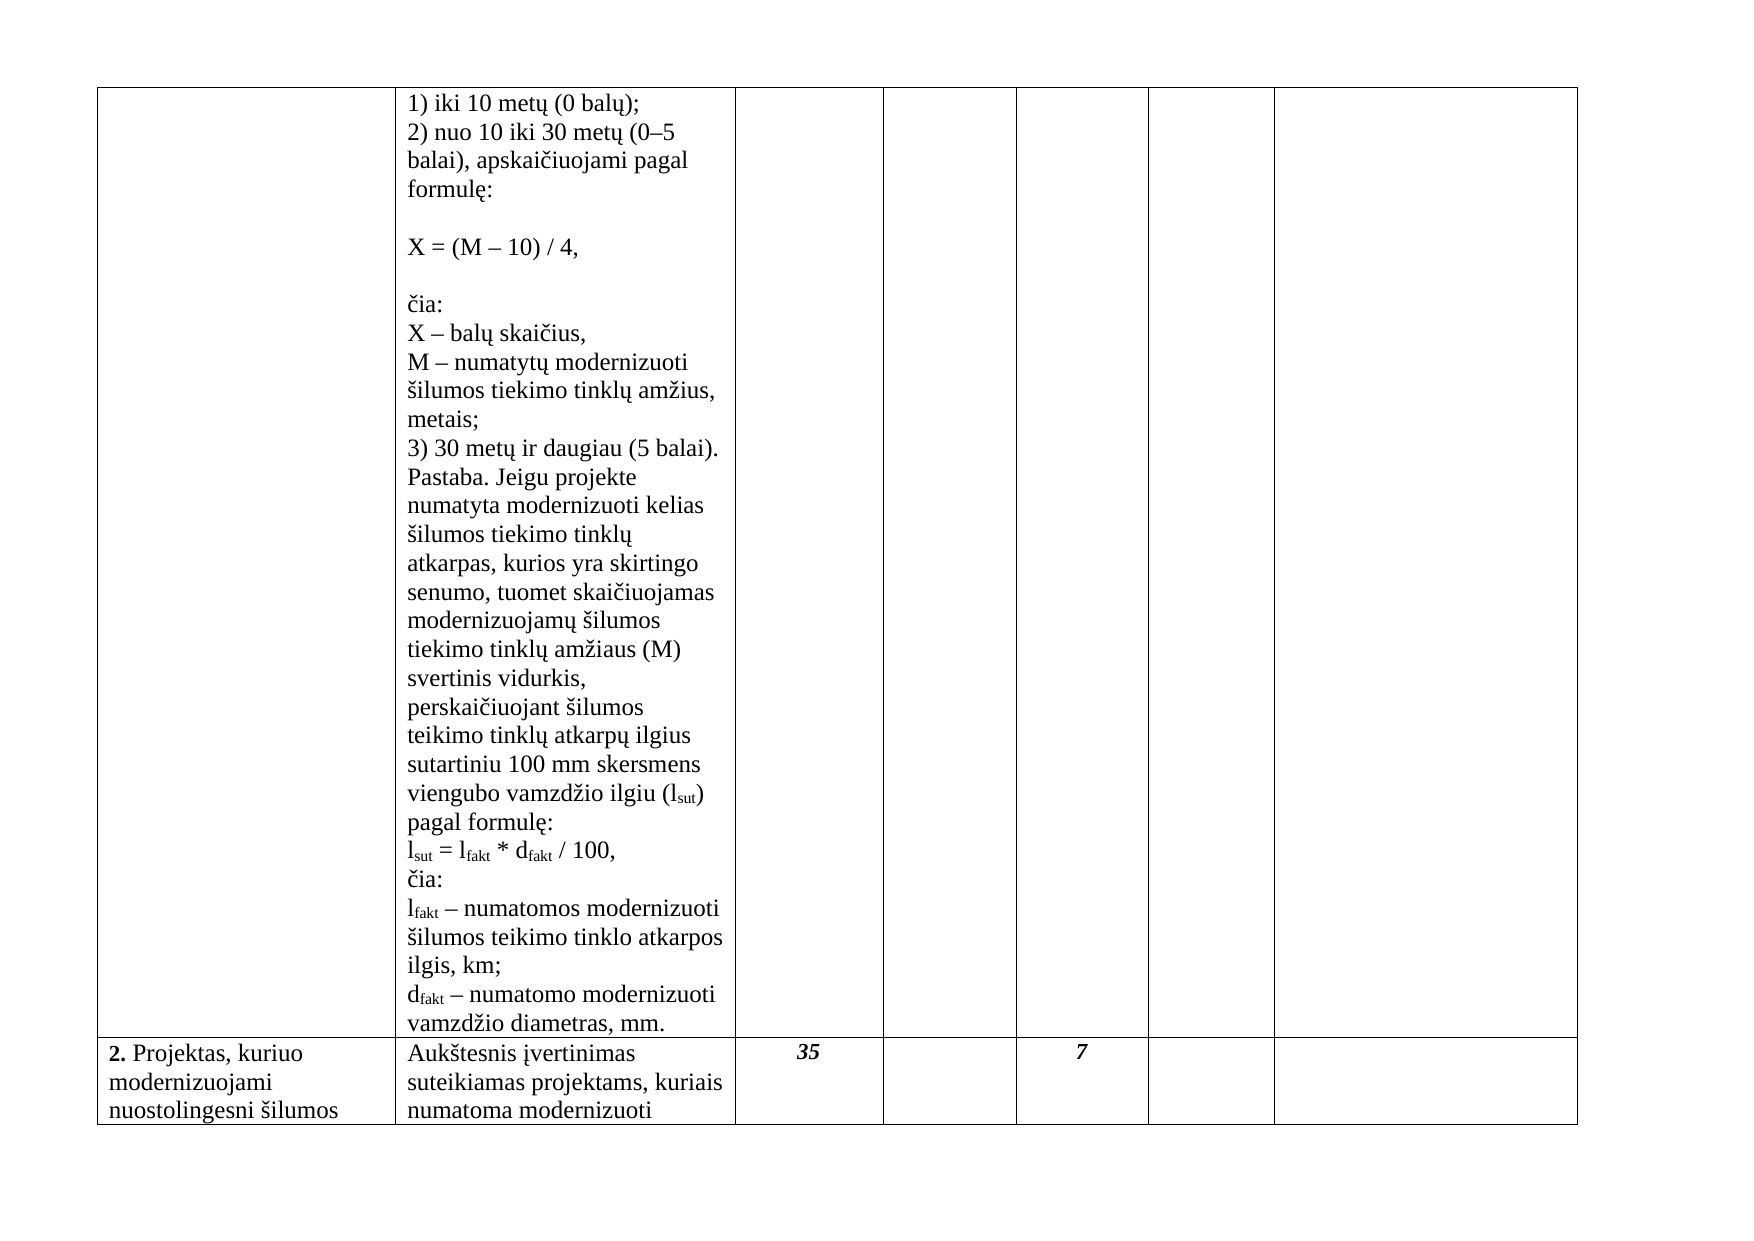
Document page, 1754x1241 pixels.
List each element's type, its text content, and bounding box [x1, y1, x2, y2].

table_cell [1275, 88, 1577, 1037]
table_cell [1149, 1038, 1274, 1124]
table_cell [884, 1038, 1016, 1124]
table_cell 2. Projektas, kuriuo modernizuojami nuostolingesni šilumos [98, 1038, 395, 1124]
table_cell 7 [1017, 1038, 1148, 1124]
table_cell 1) iki 10 metų (0 balų); 2) nuo 10 iki 30 metų (0–5 balai), apskaičiuojami pagal formulę: X = (M – 10) / 4, čia: X – balų skaičius, M – numatytų modernizuoti šilumos tiekimo tinklų amžius, metais; 3) 30 metų ir daugiau (5 balai). Pastaba. Jeigu projekte numatyta modernizuoti kelias šilumos tiekimo tinklų atkarpas, kurios yra skirtingo senumo, tuomet skaičiuojamas modernizuojamų šilumos tiekimo tinklų amžiaus (M) svertinis vidurkis, perskaičiuojant šilumos teikimo tinklų atkarpų ilgius sutartiniu 100 mm skersmens viengubo vamzdžio ilgiu (lsut) pagal formulę: lsut = lfakt * dfakt / 100, čia: lfakt – numatomos modernizuoti šilumos teikimo tinklo atkarpos ilgis, km; dfakt – numatomo modernizuoti vamzdžio diametras, mm. [396, 88, 735, 1037]
table_cell Aukštesnis įvertinimas suteikiamas projektams, kuriais numatoma modernizuoti [396, 1038, 735, 1124]
table_cell [98, 88, 395, 1037]
table_cell [1275, 1038, 1577, 1124]
table_cell [1578, 87, 1642, 1125]
table_cell [86, 87, 97, 1125]
table_cell 35 [736, 1038, 883, 1124]
table_cell [1017, 88, 1148, 1037]
table_cell [736, 88, 883, 1037]
table_cell [884, 88, 1016, 1037]
table_cell [1149, 88, 1274, 1037]
